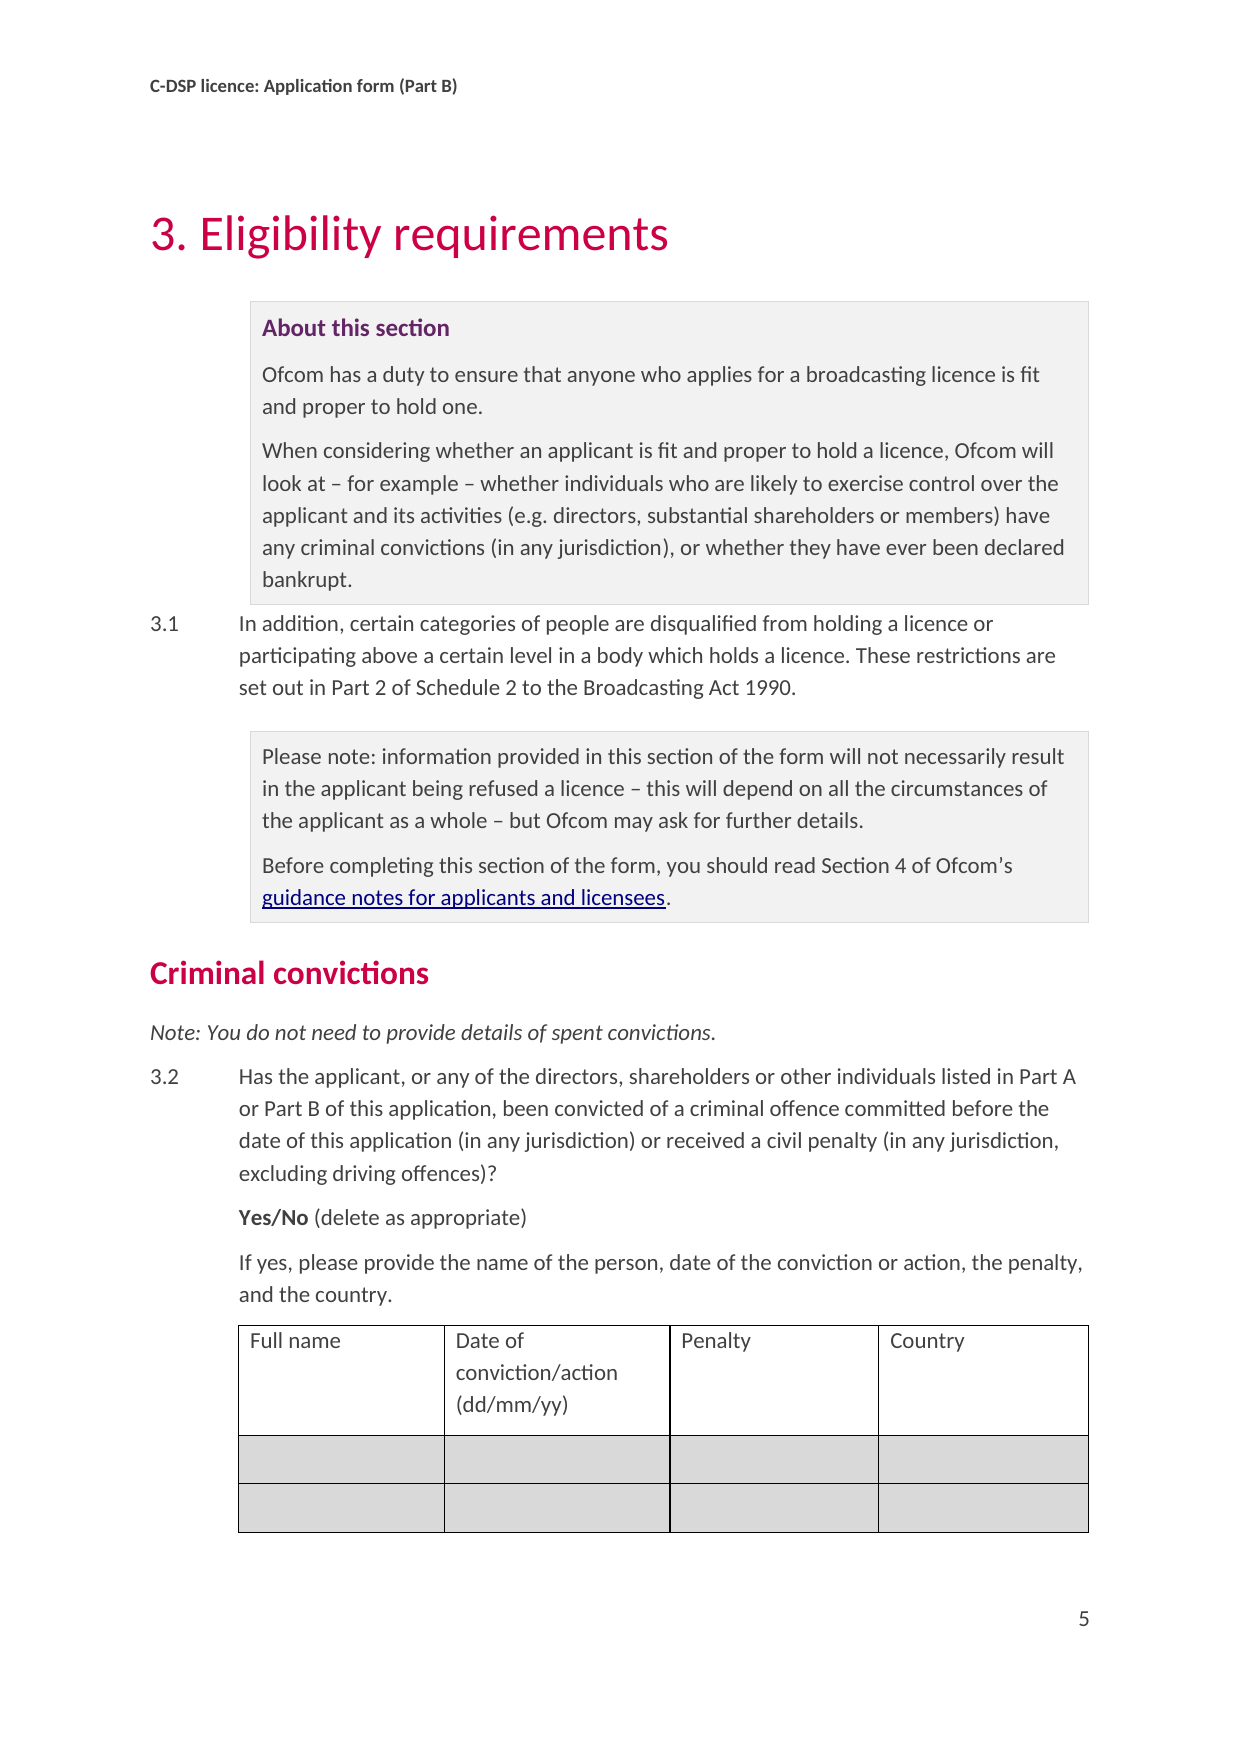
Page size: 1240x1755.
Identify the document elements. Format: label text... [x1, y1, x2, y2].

table_header Penalty [671, 1326, 878, 1435]
table_cell [671, 1484, 878, 1532]
table_cell [239, 1436, 444, 1483]
list In addition, certain categories of people are disqualified from holding a licence or participating above a certain level in a body which holds a licence. These restrictions are set out in Part 2 of Schedule 2 to the Broadcasting Act 1990. [150, 609, 1089, 701]
text Please note: information provided in this section of the form will not necessarily result in the applicant being refused a licence – this will depend on all the circumstances of the applicant as a whole – but Ofcom may ask for further details. [251, 732, 1088, 834]
list Has the applicant, or any of the directors, shareholders or other individuals listed in Part A or Part B of this application, been convicted of a criminal offence committed before the date of this application (in any jurisdiction) or received a civil penalty (in any jurisdiction, excluding driving offences)? [150, 1062, 1089, 1187]
text Ofcom has a duty to ensure that anyone who applies for a broadcasting licence is fit and proper to hold one. [251, 348, 1088, 420]
subtitle About this section [251, 302, 1088, 343]
table_header Full name [239, 1326, 444, 1435]
table_header Date of conviction/action (dd/mm/yy) [445, 1326, 669, 1435]
text If yes, please provide the name of the person, date of the conviction or action, the penalty, and the country. [239, 1248, 1089, 1308]
table_cell [445, 1436, 669, 1483]
table_cell [671, 1436, 878, 1483]
table_header Country [879, 1326, 1088, 1435]
text Yes/No (delete as appropriate) [225, 1203, 1089, 1232]
table_cell [239, 1484, 444, 1532]
text Note: You do not need to provide details of spent convictions. [150, 1018, 1089, 1046]
text Before completing this section of the form, you should read Section 4 of Ofcom’s guidance notes for applicants and licensees. [251, 839, 1088, 922]
text When considering whether an applicant is fit and proper to hold a licence, Ofcom will look at – for example – whether individuals who are likely to exercise control over the applicant and its activities (e.g. directors, substantial shareholders or members) have any criminal convictions (in any jurisdiction), or whether they have ever been declared bankrupt. [251, 425, 1088, 604]
table_cell [879, 1484, 1088, 1532]
table_cell [879, 1436, 1088, 1483]
table_cell [445, 1484, 669, 1532]
title Eligibility requirements [150, 202, 1089, 263]
subtitle Criminal convictions [150, 952, 1089, 993]
